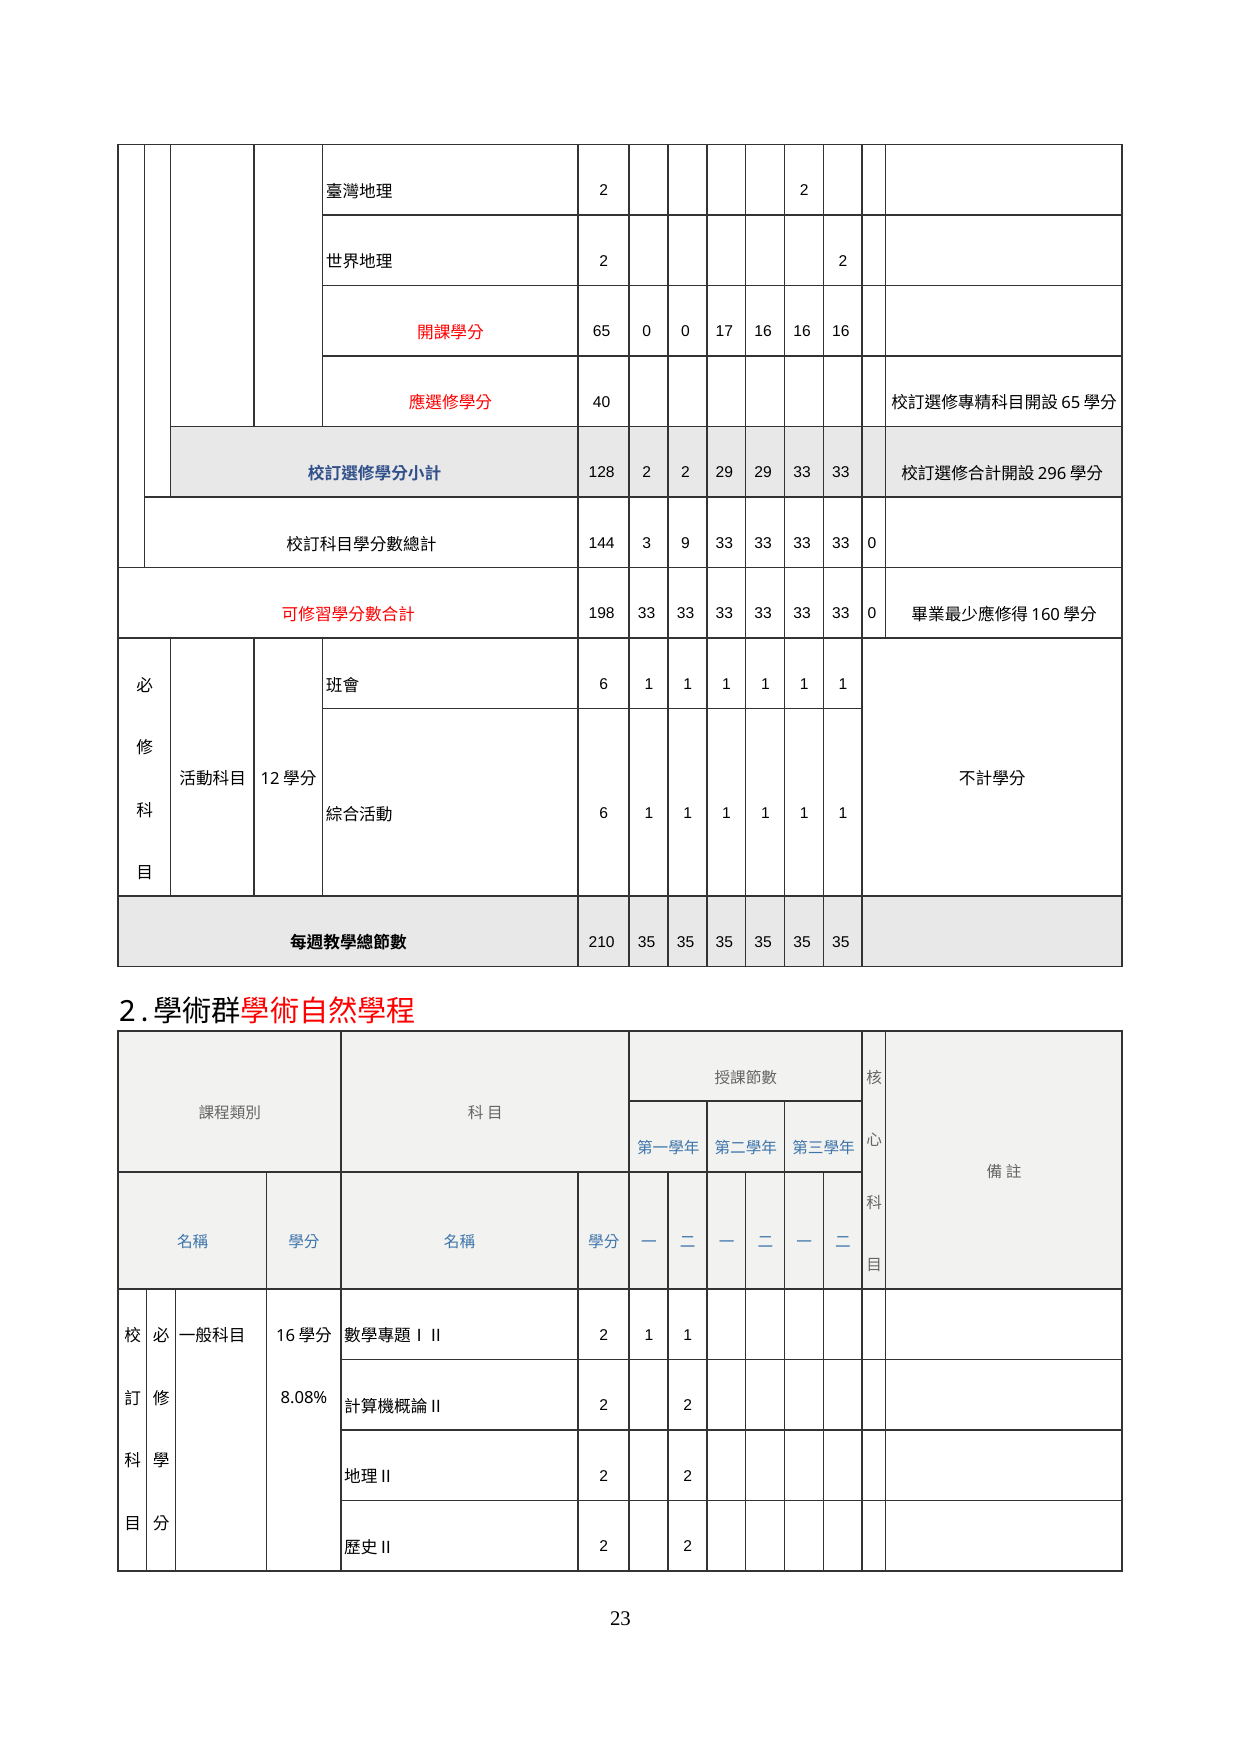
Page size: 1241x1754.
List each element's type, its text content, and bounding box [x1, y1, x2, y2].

table_cell 33 [785, 568, 823, 637]
table_cell [785, 216, 823, 284]
table_cell 33 [669, 568, 706, 637]
table_cell [746, 1290, 784, 1358]
table_cell [669, 216, 706, 284]
table_cell 校訂科目學分數總計 [145, 498, 577, 567]
table_cell [863, 1501, 885, 1570]
table_cell 一 [785, 1173, 823, 1288]
table_cell 1 [669, 1290, 706, 1358]
table_cell 可修習學分數合計 [119, 568, 577, 637]
table_cell [886, 1290, 1121, 1358]
table_cell [669, 357, 706, 426]
table_cell 2 [579, 1290, 628, 1358]
table_cell [630, 1501, 667, 1570]
table_cell [746, 1431, 784, 1499]
table_cell 地理Ⅱ [342, 1431, 577, 1499]
table_cell [119, 145, 144, 567]
table_cell 0 [669, 286, 706, 355]
table_cell [746, 1501, 784, 1570]
table_cell [746, 145, 784, 214]
table_cell [746, 216, 784, 284]
table_cell [785, 357, 823, 426]
table_cell 33 [630, 568, 667, 637]
table_cell 128 [579, 427, 628, 496]
table_cell [886, 1501, 1121, 1570]
table_cell [863, 216, 885, 284]
table_cell 必 修 科 目 [119, 639, 170, 895]
table_cell [886, 1360, 1121, 1429]
table_cell 歷史Ⅱ [342, 1501, 577, 1570]
table_cell 1 [824, 639, 861, 708]
table_cell 2 [579, 1360, 628, 1429]
table_cell [708, 1360, 745, 1429]
table_cell 校訂選修專精科目開設65學分 [886, 357, 1121, 426]
table_cell 33 [785, 498, 823, 567]
table_cell 第一學年 [630, 1102, 706, 1171]
table_cell [863, 286, 885, 355]
table_cell 一 [630, 1173, 667, 1288]
table_cell [708, 216, 745, 284]
table_cell 16 [824, 286, 861, 355]
table_cell 29 [746, 427, 784, 496]
table_cell 第二學年 [708, 1102, 784, 1171]
table_header 核心科目 [863, 1032, 885, 1288]
table_cell 2 [824, 216, 861, 284]
table_cell [863, 145, 885, 214]
table_cell 二 [669, 1173, 706, 1288]
table_cell 35 [785, 897, 823, 966]
table_cell [630, 1431, 667, 1499]
table_cell 144 [579, 498, 628, 567]
table_cell 33 [746, 498, 784, 567]
table_cell [824, 357, 861, 426]
table_cell [824, 1290, 861, 1358]
table_header 科 目 [342, 1032, 628, 1171]
table_cell 開課學分 [323, 286, 577, 355]
table_cell 35 [746, 897, 784, 966]
table_cell 名稱 [119, 1173, 266, 1288]
table_cell 1 [785, 709, 823, 895]
table_cell 16學分 8.08% [267, 1290, 340, 1570]
table_cell 1 [785, 639, 823, 708]
table_cell [630, 357, 667, 426]
table_cell 臺灣地理 [323, 145, 577, 214]
table_cell 16 [785, 286, 823, 355]
table_cell [863, 357, 885, 426]
table_cell [863, 1290, 885, 1358]
table_cell [746, 1360, 784, 1429]
table_cell 畢業最少應修得160學分 [886, 568, 1121, 637]
table_cell 210 [579, 897, 628, 966]
table_cell 12學分 [255, 639, 322, 895]
table_cell 3 [630, 498, 667, 567]
table_cell [824, 1501, 861, 1570]
table_cell 計算機概論Ⅱ [342, 1360, 577, 1429]
table_cell 2 [669, 427, 706, 496]
table_cell 2 [669, 1360, 706, 1429]
table_cell 1 [630, 709, 667, 895]
table_cell 9 [669, 498, 706, 567]
table_cell 2 [785, 145, 823, 214]
table_cell 33 [746, 568, 784, 637]
table_cell 35 [669, 897, 706, 966]
table_cell [824, 145, 861, 214]
table_cell 應選修學分 [323, 357, 577, 426]
table_cell 1 [669, 709, 706, 895]
table_cell 33 [708, 498, 745, 567]
table_cell 2 [579, 1501, 628, 1570]
table_cell 2 [579, 216, 628, 284]
table_cell 0 [863, 568, 885, 637]
table_cell 校 訂 科 目 [119, 1290, 146, 1570]
table_cell [708, 1431, 745, 1499]
table_cell [785, 1360, 823, 1429]
table_cell 0 [863, 498, 885, 567]
table_cell 綜合活動 [323, 709, 577, 895]
table_cell 35 [824, 897, 861, 966]
table_cell 必 修 學 分 [147, 1290, 175, 1570]
table_cell [886, 1431, 1121, 1499]
table_cell [863, 1360, 885, 1429]
table_cell 33 [824, 498, 861, 567]
table_cell [824, 1360, 861, 1429]
table_cell 二 [746, 1173, 784, 1288]
table_cell 每週教學總節數 [119, 897, 577, 966]
table_cell 33 [785, 427, 823, 496]
table_cell [785, 1290, 823, 1358]
table_cell 世界地理 [323, 216, 577, 284]
table_cell 不計學分 [863, 639, 1121, 895]
table_header 授課節數 [630, 1032, 861, 1100]
table_cell 1 [746, 639, 784, 708]
table_cell 1 [746, 709, 784, 895]
table_cell [863, 427, 885, 496]
table_cell 學分 [267, 1173, 340, 1288]
table_cell 1 [708, 709, 745, 895]
table_cell 6 [579, 709, 628, 895]
table_cell 學分 [579, 1173, 628, 1288]
table_cell 活動科目 [171, 639, 253, 895]
table_cell 6 [579, 639, 628, 708]
table_cell [708, 145, 745, 214]
table_cell 16 [746, 286, 784, 355]
table_cell [886, 216, 1121, 284]
table_cell 名稱 [342, 1173, 577, 1288]
table_cell [630, 1360, 667, 1429]
table_cell 2 [579, 1431, 628, 1499]
table_cell [824, 1431, 861, 1499]
table_cell 一 [708, 1173, 745, 1288]
table_cell 2 [630, 427, 667, 496]
table_cell 35 [708, 897, 745, 966]
table_cell 0 [630, 286, 667, 355]
table_header 備 註 [886, 1032, 1121, 1288]
table_cell 65 [579, 286, 628, 355]
table_cell [785, 1431, 823, 1499]
table_cell 校訂選修學分小計 [171, 427, 577, 496]
table_cell 29 [708, 427, 745, 496]
table_cell 33 [824, 568, 861, 637]
table_cell 1 [708, 639, 745, 708]
table_cell 校訂選修合計開設296學分 [886, 427, 1121, 496]
table_cell [708, 1501, 745, 1570]
table_cell 33 [824, 427, 861, 496]
table_cell 40 [579, 357, 628, 426]
table_cell [255, 145, 322, 426]
table_cell 2 [669, 1501, 706, 1570]
table_cell 2 [579, 145, 628, 214]
table_cell 1 [669, 639, 706, 708]
table_header 課程類別 [119, 1032, 340, 1171]
table_cell 33 [708, 568, 745, 637]
table_cell [630, 216, 667, 284]
table_cell [171, 145, 253, 426]
table_cell 數學專題ⅠⅡ [342, 1290, 577, 1358]
table_cell 17 [708, 286, 745, 355]
table_cell [863, 1431, 885, 1499]
table_cell 2 [669, 1431, 706, 1499]
table_cell 198 [579, 568, 628, 637]
table_cell [669, 145, 706, 214]
table_cell [145, 145, 170, 496]
table_cell [785, 1501, 823, 1570]
table_cell 二 [824, 1173, 861, 1288]
table_cell [886, 498, 1121, 567]
table_cell [708, 357, 745, 426]
table_cell 第三學年 [785, 1102, 861, 1171]
table_cell 1 [630, 639, 667, 708]
table_cell [746, 357, 784, 426]
table_cell 35 [630, 897, 667, 966]
table_cell 一般科目 [176, 1290, 266, 1570]
table_cell [886, 286, 1121, 355]
table_cell [863, 897, 1121, 966]
table_cell 1 [630, 1290, 667, 1358]
table_cell 班會 [323, 639, 577, 708]
text 2.學術群學術自然學程 [118, 967, 1122, 1030]
table_cell [886, 145, 1121, 214]
table_cell 1 [824, 709, 861, 895]
table_cell [708, 1290, 745, 1358]
table_cell [630, 145, 667, 214]
